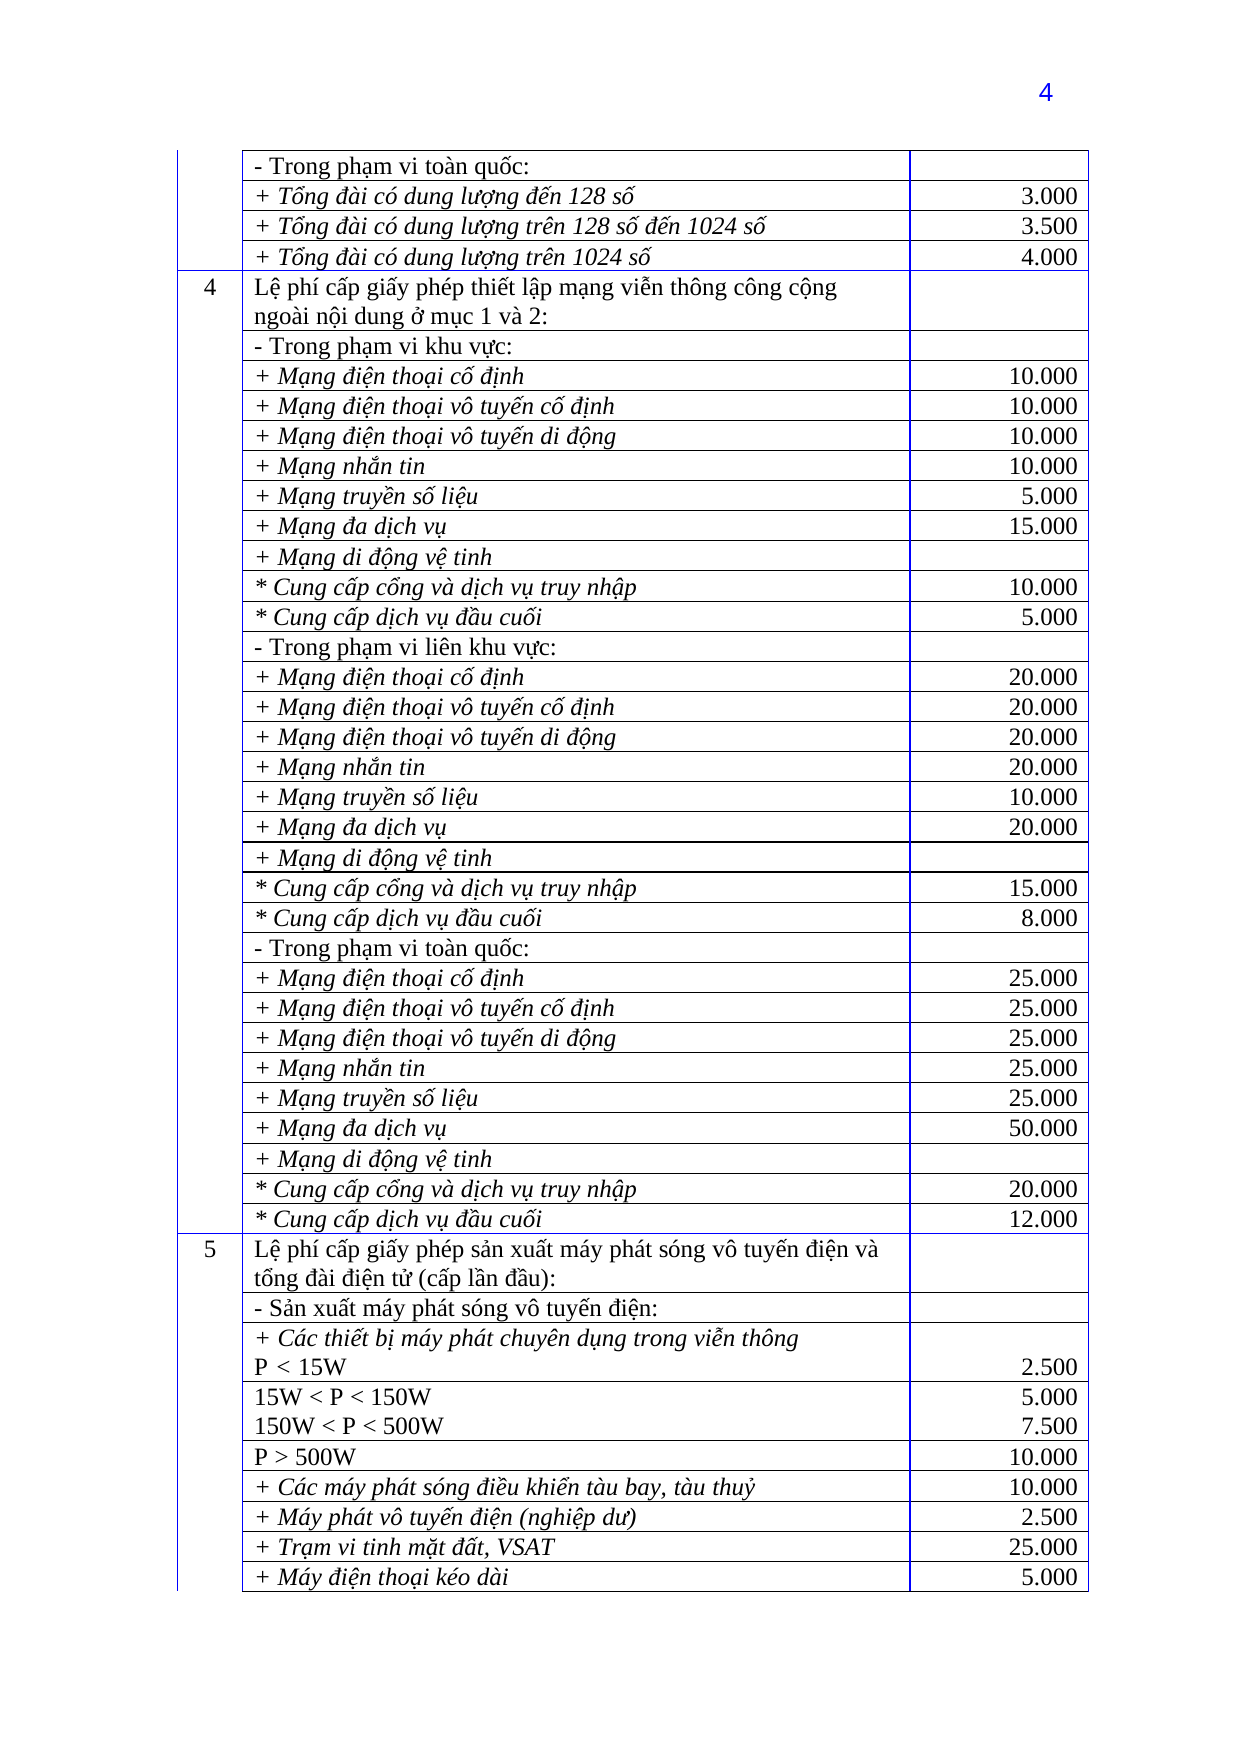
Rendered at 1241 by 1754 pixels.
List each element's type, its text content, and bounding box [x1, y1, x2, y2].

table_cell [178, 1203, 242, 1233]
table_cell + Mạng truyền số liệu [243, 1083, 909, 1112]
table_cell + Máy điện thoại kéo dài [243, 1562, 909, 1591]
table_cell [178, 902, 242, 932]
table_cell 2.500 [911, 1352, 1088, 1381]
table_cell [178, 871, 242, 902]
table_cell + Mạng đa dịch vụ [243, 812, 909, 841]
table_cell [178, 1531, 242, 1561]
table_cell [178, 1411, 242, 1440]
table_cell - Trong phạm vi toàn quốc: [243, 151, 909, 180]
table_cell + Mạng điện thoại vô tuyến cố định [243, 993, 909, 1022]
table_cell [178, 811, 242, 841]
table_cell [178, 661, 242, 691]
table_cell [178, 781, 242, 811]
table_cell 5.000 [911, 1562, 1088, 1591]
table_cell + Mạng đa dịch vụ [243, 1113, 909, 1142]
table_cell 3.000 [911, 181, 1088, 210]
table_cell 15.000 [911, 873, 1088, 902]
table_cell + Trạm vi tinh mặt đất, VSAT [243, 1532, 909, 1561]
table_cell [911, 1234, 1088, 1292]
table_cell [178, 570, 242, 601]
table_cell [178, 360, 242, 390]
table_cell 3.500 [911, 211, 1088, 240]
table_cell 4 [178, 271, 242, 329]
table_cell [178, 1352, 242, 1381]
table_cell 10.000 [911, 391, 1088, 420]
table_cell 10.000 [911, 1471, 1088, 1501]
table_cell + Mạng di động vệ tinh [243, 843, 909, 871]
table_cell - Trong phạm vi liên khu vực: [243, 632, 909, 661]
table_cell 15W < P < 150W [243, 1382, 909, 1411]
table_cell [178, 1470, 242, 1501]
table_cell + Các máy phát sóng điều khiển tàu bay, tàu thuỷ [243, 1471, 909, 1501]
table_cell [178, 1292, 242, 1322]
table_cell [911, 1323, 1088, 1352]
table_cell [178, 1440, 242, 1470]
table_cell [178, 180, 242, 210]
table_cell 25.000 [911, 1083, 1088, 1112]
table_cell [178, 1112, 242, 1142]
table_cell [178, 510, 242, 540]
table_cell [178, 450, 242, 480]
table_cell + Các thiết bị máy phát chuyên dụng trong viễn thông [243, 1323, 909, 1352]
table_cell 7.500 [911, 1411, 1088, 1440]
table_cell [178, 540, 242, 570]
table_cell 50.000 [911, 1113, 1088, 1142]
table_cell 25.000 [911, 1023, 1088, 1052]
table_cell + Mạng truyền số liệu [243, 481, 909, 510]
table_cell [178, 1561, 242, 1591]
table_cell 20.000 [911, 1174, 1088, 1203]
table_cell - Sản xuất máy phát sóng vô tuyến điện: [243, 1293, 909, 1322]
table_cell [178, 932, 242, 962]
table_cell 5.000 [911, 602, 1088, 631]
table_cell 8.000 [911, 903, 1088, 932]
table_cell [178, 691, 242, 721]
table_cell + Mạng điện thoại vô tuyến cố định [243, 391, 909, 420]
table_cell + Tổng đài có dung lượng trên 1024 số [243, 241, 909, 270]
table_cell + Mạng điện thoại cố định [243, 361, 909, 390]
table_cell * Cung cấp dịch vụ đầu cuối [243, 903, 909, 932]
table_cell * Cung cấp cổng và dịch vụ truy nhập [243, 873, 909, 902]
table_cell [178, 1322, 242, 1352]
table_cell [178, 631, 242, 661]
table_cell [178, 1173, 242, 1203]
table_cell 20.000 [911, 662, 1088, 691]
table_cell 20.000 [911, 722, 1088, 751]
table_cell * Cung cấp cổng và dịch vụ truy nhập [243, 571, 909, 601]
table_cell [178, 992, 242, 1022]
table_cell 10.000 [911, 361, 1088, 390]
table_cell + Mạng nhắn tin [243, 451, 909, 480]
table_cell [911, 1293, 1088, 1322]
table_cell [178, 721, 242, 751]
table_cell + Mạng nhắn tin [243, 752, 909, 781]
table_cell [178, 841, 242, 871]
table_cell Lệ phí cấp giấy phép thiết lập mạng viễn thông công cộng ngoài nội dung ở mục 1 và 2: [243, 271, 909, 329]
table_cell + Mạng điện thoại cố định [243, 963, 909, 992]
table_cell + Mạng điện thoại vô tuyến di động [243, 722, 909, 751]
table_cell 10.000 [911, 1441, 1088, 1470]
table_cell + Tổng đài có dung lượng đến 128 số [243, 181, 909, 210]
table_cell [178, 390, 242, 420]
table_cell Lệ phí cấp giấy phép sản xuất máy phát sóng vô tuyến điện và tổng đài điện tử (cấp lần đầu): [243, 1234, 909, 1292]
table_cell * Cung cấp dịch vụ đầu cuối [243, 602, 909, 631]
table_cell + Mạng di động vệ tinh [243, 541, 909, 570]
table_cell + Mạng truyền số liệu [243, 782, 909, 811]
table_cell [911, 331, 1088, 360]
table_cell [178, 150, 242, 180]
table_cell [911, 1144, 1088, 1172]
table_cell [911, 632, 1088, 661]
table_cell [178, 1501, 242, 1531]
table_cell + Mạng điện thoại vô tuyến cố định [243, 692, 909, 721]
table_cell 25.000 [911, 963, 1088, 992]
table_cell [178, 1082, 242, 1112]
table_cell [178, 601, 242, 631]
table_cell [178, 1052, 242, 1082]
table_cell * Cung cấp cổng và dịch vụ truy nhập [243, 1174, 909, 1203]
table_cell 5.000 [911, 481, 1088, 510]
table_cell [178, 1022, 242, 1052]
table_cell [178, 330, 242, 360]
table_cell P > 500W [243, 1441, 909, 1470]
table_cell 25.000 [911, 1053, 1088, 1082]
table_cell - Trong phạm vi toàn quốc: [243, 933, 909, 962]
table_cell 10.000 [911, 782, 1088, 811]
table_cell 25.000 [911, 993, 1088, 1022]
table_cell 20.000 [911, 692, 1088, 721]
table_cell [911, 271, 1088, 329]
table_cell [911, 933, 1088, 962]
table_cell 25.000 [911, 1532, 1088, 1561]
table_cell [178, 210, 242, 240]
table_cell 20.000 [911, 752, 1088, 781]
table_cell [178, 1143, 242, 1172]
table_cell [911, 843, 1088, 871]
table_cell + Mạng điện thoại vô tuyến di động [243, 1023, 909, 1052]
table_cell + Tổng đài có dung lượng trên 128 số đến 1024 số [243, 211, 909, 240]
table_cell [178, 240, 242, 270]
table_cell [178, 962, 242, 992]
table_cell [911, 151, 1088, 180]
table_cell [178, 1381, 242, 1411]
table_cell 15.000 [911, 511, 1088, 540]
table_cell + Mạng nhắn tin [243, 1053, 909, 1082]
table_cell + Mạng di động vệ tinh [243, 1144, 909, 1172]
table_cell [178, 751, 242, 781]
table_cell 10.000 [911, 571, 1088, 601]
table_cell 20.000 [911, 812, 1088, 841]
table_cell + Mạng điện thoại vô tuyến di động [243, 421, 909, 450]
table_cell 5 [178, 1234, 242, 1292]
table_cell 10.000 [911, 421, 1088, 450]
table_cell [911, 541, 1088, 570]
table_cell [178, 420, 242, 450]
table_cell + Mạng điện thoại cố định [243, 662, 909, 691]
table_cell 2.500 [911, 1502, 1088, 1531]
table_cell * Cung cấp dịch vụ đầu cuối [243, 1204, 909, 1233]
table_cell + Mạng đa dịch vụ [243, 511, 909, 540]
table_cell 4.000 [911, 241, 1088, 270]
table_cell P < 15W [243, 1352, 909, 1381]
table_cell + Máy phát vô tuyến điện (nghiệp dư) [243, 1502, 909, 1531]
table_cell 10.000 [911, 451, 1088, 480]
table_cell 150W < P < 500W [243, 1411, 909, 1440]
table_cell 12.000 [911, 1204, 1088, 1233]
table_cell 5.000 [911, 1382, 1088, 1411]
table_cell [178, 480, 242, 510]
table_cell - Trong phạm vi khu vực: [243, 331, 909, 360]
